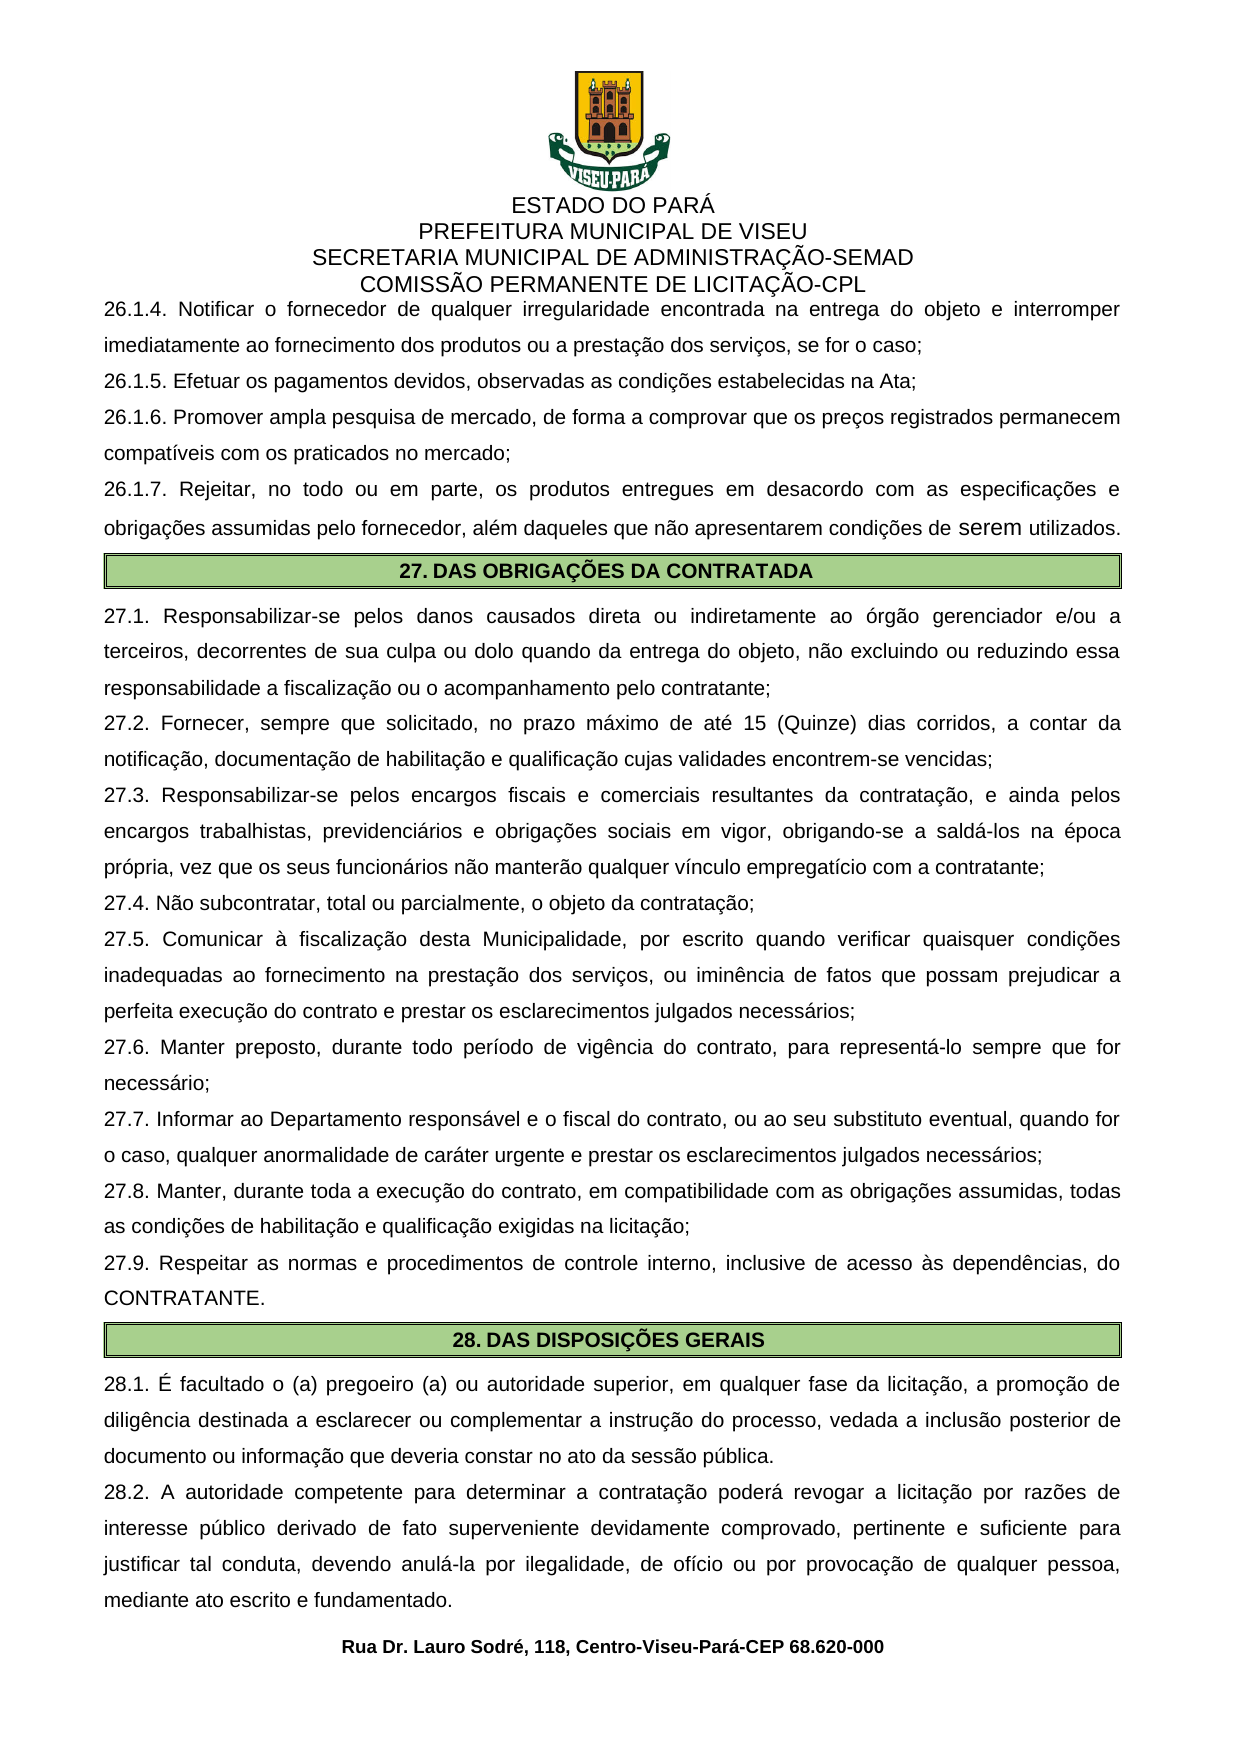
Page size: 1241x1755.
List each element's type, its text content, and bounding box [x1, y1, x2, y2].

text 26.1.5. Efetuar os pagamentos devidos, observadas as condições estabelecidas na Ata; [103, 369, 1122, 393]
text 27.7. Informar ao Departamento responsável e o fiscal do contrato, ou ao seu substituto eventual, quando for o caso, qualquer anormalidade de caráter urgente e prestar os esclarecimentos julgados necessários; [103, 1107, 1122, 1166]
text 26.1.4. Notificar o fornecedor de qualquer irregularidade encontrada na entrega do objeto e interromper imediatamente ao fornecimento dos produtos ou a prestação dos serviços, se for o caso; [103, 297, 1122, 357]
text 27.8. Manter, durante toda a execução do contrato, em compatibilidade com as obrigações assumidas, todas as condições de habilitação e qualificação exigidas na licitação; [103, 1178, 1122, 1238]
text 28. DAS DISPOSIÇÕES GERAIS [107, 1325, 1119, 1355]
text 27.6. Manter preposto, durante todo período de vigência do contrato, para representá-lo sempre que for necessário; [103, 1035, 1122, 1094]
text 27.9. Respeitar as normas e procedimentos de controle interno, inclusive de acesso às dependências, do CONTRATANTE. [103, 1250, 1122, 1310]
text 27.1. Responsabilizar-se pelos danos causados direta ou indiretamente ao órgão gerenciador e/ou a terceiros, decorrentes de sua culpa ou dolo quando da entrega do objeto, não excluindo ou reduzindo essa responsabilidade a fiscalização ou o acompanhamento pelo contratante; [103, 603, 1122, 699]
text 27.3. Responsabilizar-se pelos encargos fiscais e comerciais resultantes da contratação, e ainda pelos encargos trabalhistas, previdenciários e obrigações sociais em vigor, obrigando-se a saldá-los na época própria, vez que os seus funcionários não manterão qualquer vínculo empregatício com a contratante; [103, 783, 1122, 879]
text 27. DAS OBRIGAÇÕES DA CONTRATADA [107, 556, 1119, 586]
text 27.4. Não subcontratar, total ou parcialmente, o objeto da contratação; [103, 891, 1122, 915]
text 26.1.6. Promover ampla pesquisa de mercado, de forma a comprovar que os preços registrados permanecem compatíveis com os praticados no mercado; [103, 405, 1122, 465]
text 28.2. A autoridade competente para determinar a contratação poderá revogar a licitação por razões de interesse público derivado de fato superveniente devidamente comprovado, pertinente e suficiente para justificar tal conduta, devendo anulá-la por ilegalidade, de ofício ou por provocação de qualquer pessoa, mediante ato escrito e fundamentado. [103, 1480, 1122, 1612]
text 28.1. É facultado o (a) pregoeiro (a) ou autoridade superior, em qualquer fase da licitação, a promoção de diligência destinada a esclarecer ou complementar a instrução do processo, vedada a inclusão posterior de documento ou informação que deveria constar no ato da sessão pública. [103, 1372, 1122, 1468]
text 26.1.7. Rejeitar, no todo ou em parte, os produtos entregues em desacordo com as especificações e obrigações assumidas pelo fornecedor, além daqueles que não apresentarem condições de serem utilizados. [103, 477, 1122, 540]
text 27.2. Fornecer, sempre que solicitado, no prazo máximo de até 15 (Quinze) dias corridos, a contar da notificação, documentação de habilitação e qualificação cujas validades encontrem-se vencidas; [103, 711, 1122, 771]
text 27.5. Comunicar à fiscalização desta Municipalidade, por escrito quando verificar quaisquer condições inadequadas ao fornecimento na prestação dos serviços, ou iminência de fatos que possam prejudicar a perfeita execução do contrato e prestar os esclarecimentos julgados necessários; [103, 927, 1122, 1023]
